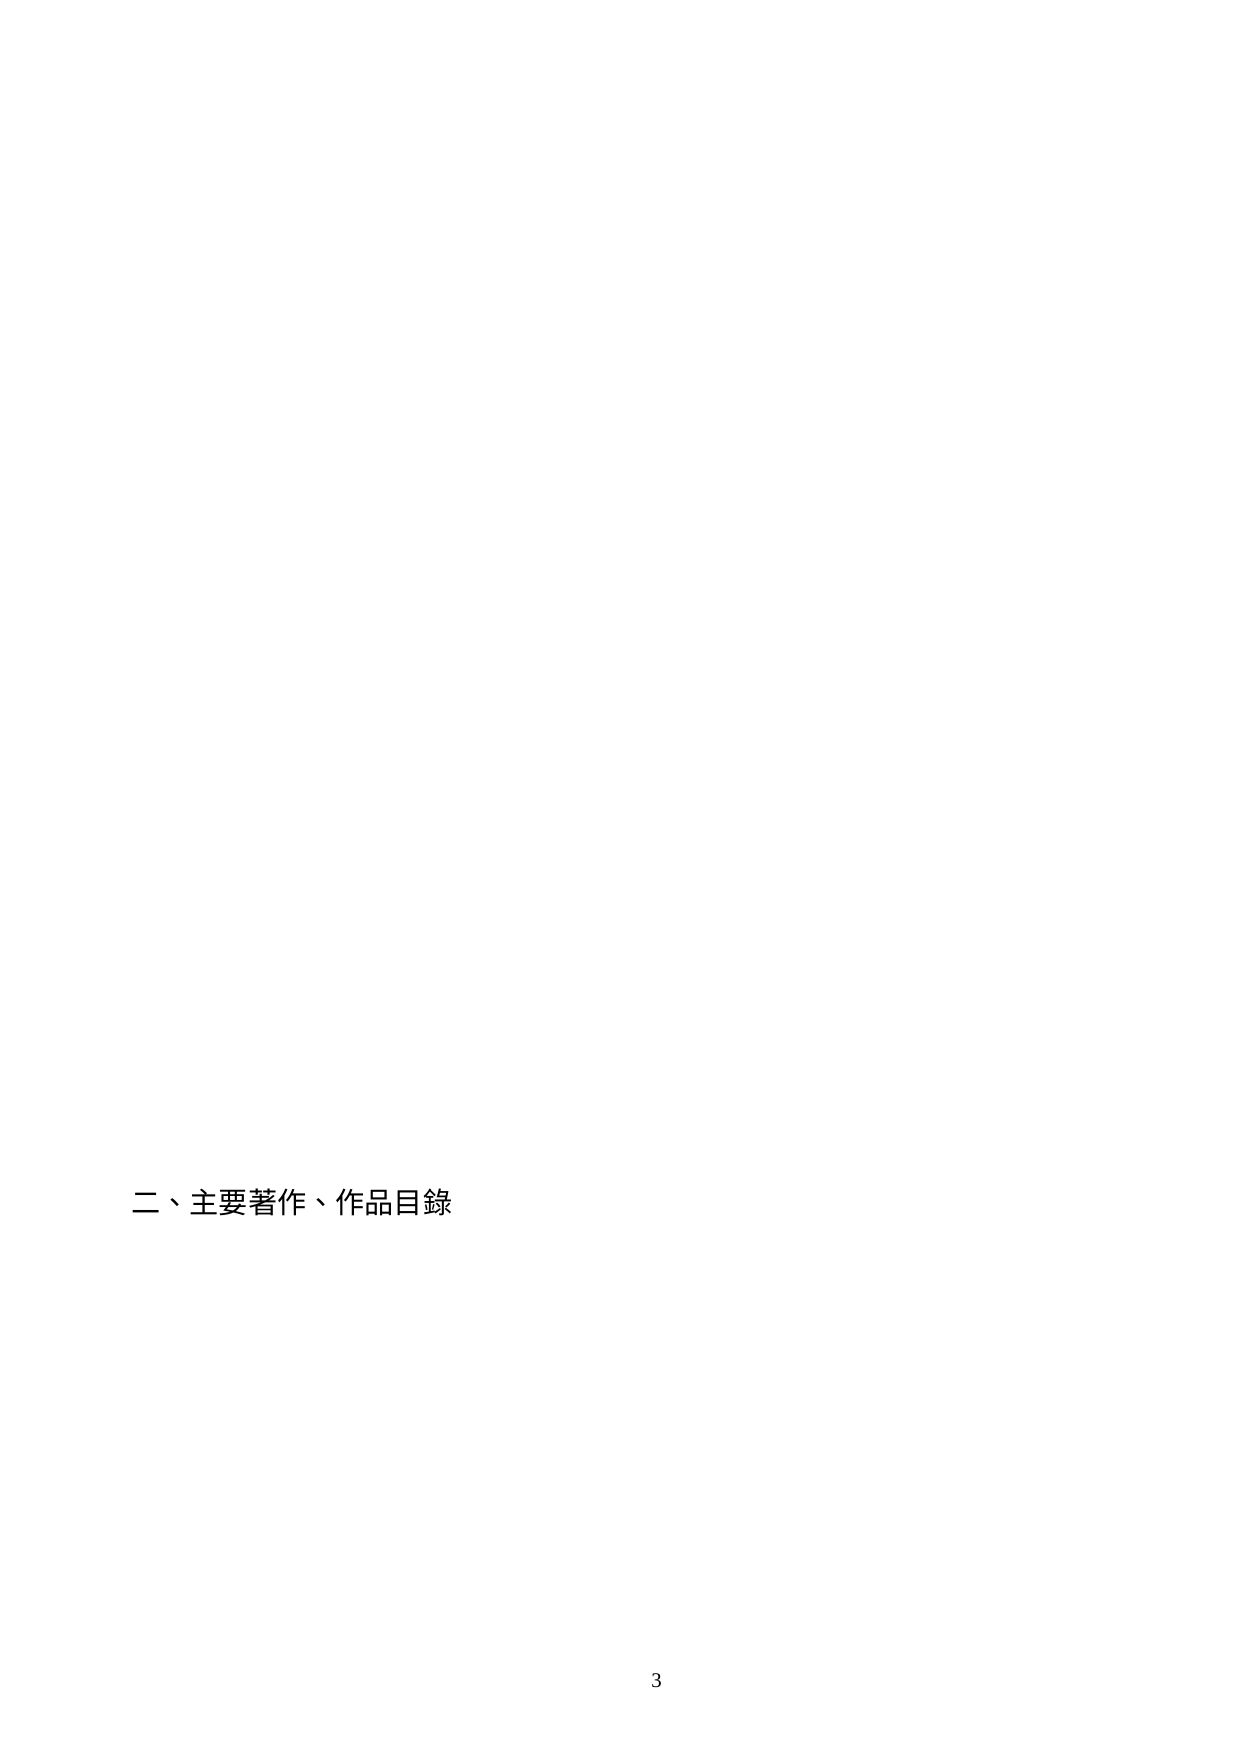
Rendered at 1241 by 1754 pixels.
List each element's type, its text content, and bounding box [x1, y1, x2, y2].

text 二、主要著作、作品目錄 [131, 1159, 1125, 1222]
